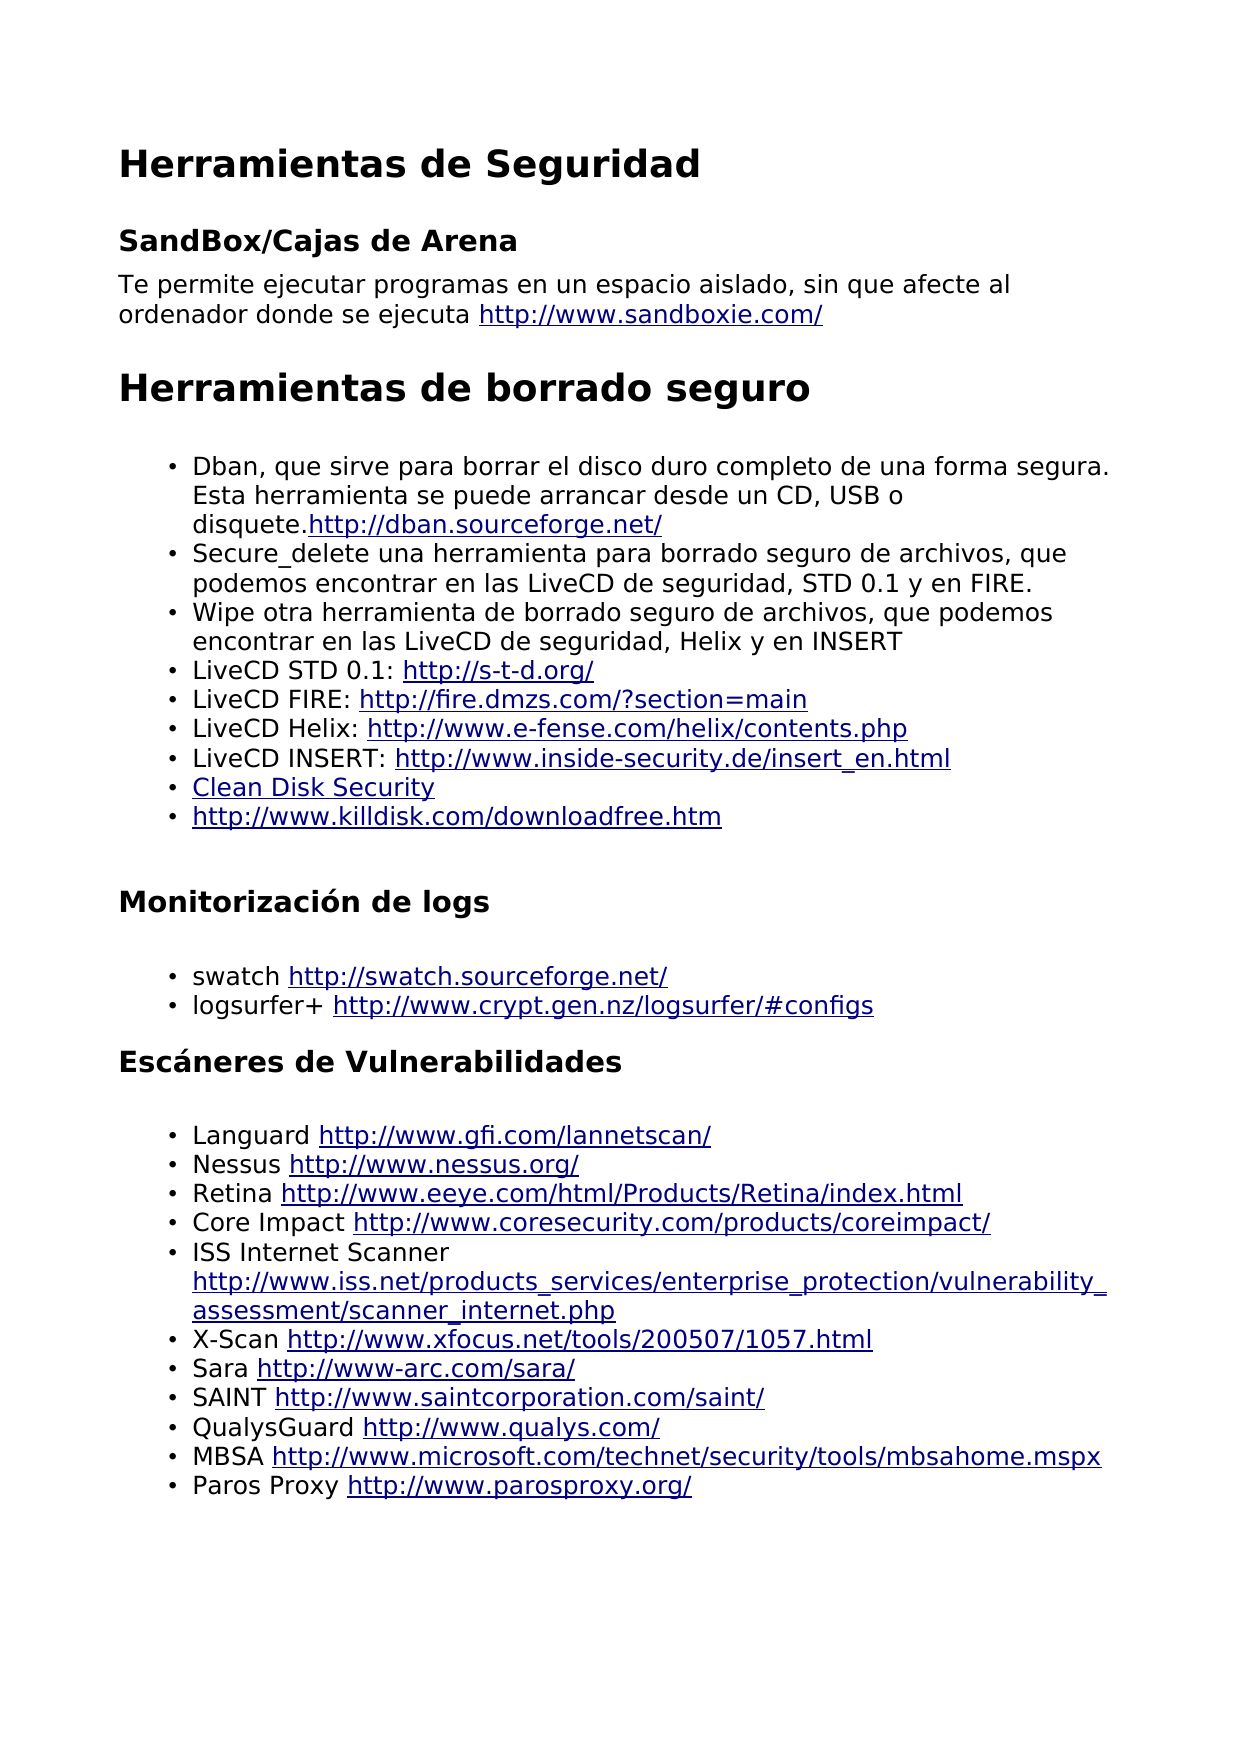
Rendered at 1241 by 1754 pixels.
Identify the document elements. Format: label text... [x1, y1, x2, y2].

list LiveCD Helix: http://www.e-fense.com/helix/contents.php [177, 715, 1122, 744]
list Languard http://www.gfi.com/lannetscan/ [177, 1121, 1122, 1150]
list Nessus http://www.nessus.org/ [177, 1150, 1122, 1179]
list MBSA http://www.microsoft.com/technet/security/tools/mbsahome.mspx [177, 1442, 1122, 1471]
list LiveCD INSERT: http://www.inside-security.de/insert_en.html [177, 744, 1122, 773]
list logsurfer+ http://www.crypt.gen.nz/logsurfer/#configs [177, 991, 1122, 1020]
list Secure_delete una herramienta para borrado seguro de archivos, que podemos encontrar en las LiveCD de seguridad, STD 0.1 y en FIRE. [177, 540, 1122, 598]
text Te permite ejecutar programas en un espacio aislado, sin que afecte al ordenador donde se ejecuta http://www.sandboxie.com/ [118, 271, 1122, 329]
list Paros Proxy http://www.parosproxy.org/ [177, 1471, 1122, 1500]
subtitle Herramientas de Seguridad [118, 143, 1122, 187]
list LiveCD STD 0.1: http://s-t-d.org/ [177, 656, 1122, 686]
list Dban, que sirve para borrar el disco duro completo de una forma segura. Esta herramienta se puede arrancar desde un CD, USB o disquete.http://dban.sourceforge.net/ [177, 452, 1122, 540]
list Retina http://www.eeye.com/html/Products/Retina/index.html [177, 1179, 1122, 1208]
list QualysGuard http://www.qualys.com/ [177, 1413, 1122, 1442]
subtitle Escáneres de Vulnerabilidades [118, 1045, 1122, 1079]
list Core Impact http://www.coresecurity.com/products/coreimpact/ [177, 1208, 1122, 1238]
list LiveCD FIRE: http://fire.dmzs.com/?section=main [177, 686, 1122, 715]
list http://www.killdisk.com/downloadfree.htm [177, 802, 1122, 831]
subtitle Monitorización de logs [118, 886, 1122, 920]
list Clean Disk Security [177, 773, 1122, 802]
list Sara http://www-arc.com/sara/ [177, 1354, 1122, 1383]
list SAINT http://www.saintcorporation.com/saint/ [177, 1383, 1122, 1413]
subtitle SandBox/Cajas de Arena [118, 224, 1122, 258]
list swatch http://swatch.sourceforge.net/ [177, 962, 1122, 991]
subtitle Herramientas de borrado seguro [118, 367, 1122, 410]
list X-Scan http://www.xfocus.net/tools/200507/1057.html [177, 1325, 1122, 1354]
list Wipe otra herramienta de borrado seguro de archivos, que podemos encontrar en las LiveCD de seguridad, Helix y en INSERT [177, 598, 1122, 656]
list ISS Internet Scanner http://www.iss.net/products_services/enterprise_protection/vulnerability_assessment/scanner_internet.php [177, 1238, 1122, 1325]
